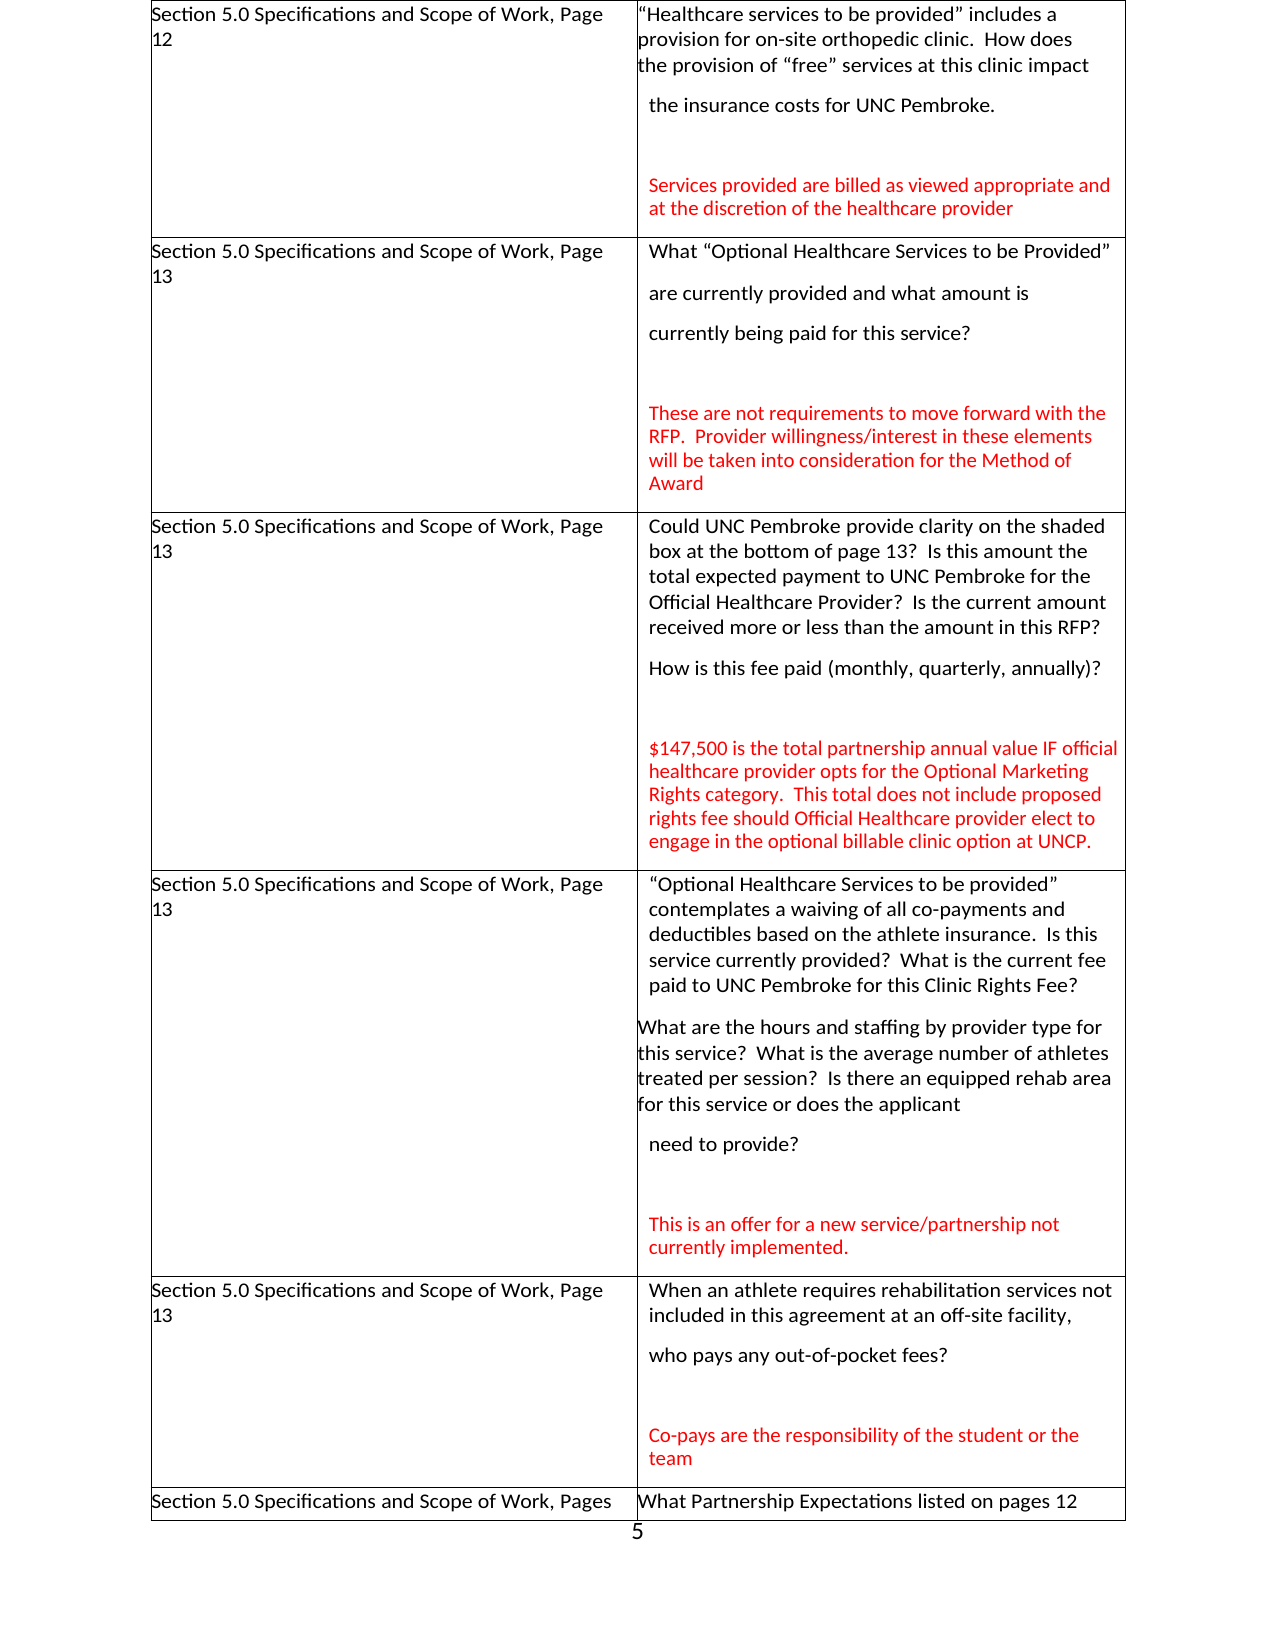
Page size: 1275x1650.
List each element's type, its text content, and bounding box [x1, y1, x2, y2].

table_cell Section 5.0 Specifications and Scope of Work, Page 12 [152, 1, 637, 237]
table_cell Section 5.0 Specifications and Scope of Work, Page 13 [152, 513, 637, 869]
table_cell When an athlete requires rehabilitation services not included in this agreement at an off-site facility, who pays any out-of-pocket fees? Co-pays are the responsibility of the student or the team [638, 1277, 1125, 1487]
table_cell Section 5.0 Specifications and Scope of Work, Page 13 [152, 871, 637, 1276]
table_cell Section 5.0 Specifications and Scope of Work, Page 13 [152, 1277, 637, 1487]
table_cell Could UNC Pembroke provide clarity on the shaded box at the bottom of page 13? Is this amount the total expected payment to UNC Pembroke for the Official Healthcare Provider? Is the current amount received more or less than the amount in this RFP? How is this fee paid (monthly, quarterly, annually)? $147,500 is the total partnership annual value IF official healthcare provider opts for the Optional Marketing Rights category. This total does not include proposed rights fee should Official Healthcare provider elect to engage in the optional billable clinic option at UNCP. [638, 513, 1125, 869]
table_cell Section 5.0 Specifications and Scope of Work, Pages [152, 1488, 637, 1520]
table_cell “Healthcare services to be provided” includes a provision for on-site orthopedic clinic. How does the provision of “free” services at this clinic impact the insurance costs for UNC Pembroke. Services provided are billed as viewed appropriate and at the discretion of the healthcare provider [638, 1, 1125, 237]
table_cell What Partnership Expectations listed on pages 12 [638, 1488, 1125, 1520]
table_cell Section 5.0 Specifications and Scope of Work, Page 13 [152, 238, 637, 512]
table_cell “Optional Healthcare Services to be provided” contemplates a waiving of all co-payments and deductibles based on the athlete insurance. Is this service currently provided? What is the current fee paid to UNC Pembroke for this Clinic Rights Fee? What are the hours and staffing by provider type for this service? What is the average number of athletes treated per session? Is there an equipped rehab area for this service or does the applicant need to provide? This is an offer for a new service/partnership not currently implemented. [638, 871, 1125, 1276]
table_cell What “Optional Healthcare Services to be Provided” are currently provided and what amount is currently being paid for this service? These are not requirements to move forward with the RFP. Provider willingness/interest in these elements will be taken into consideration for the Method of Award [638, 238, 1125, 512]
